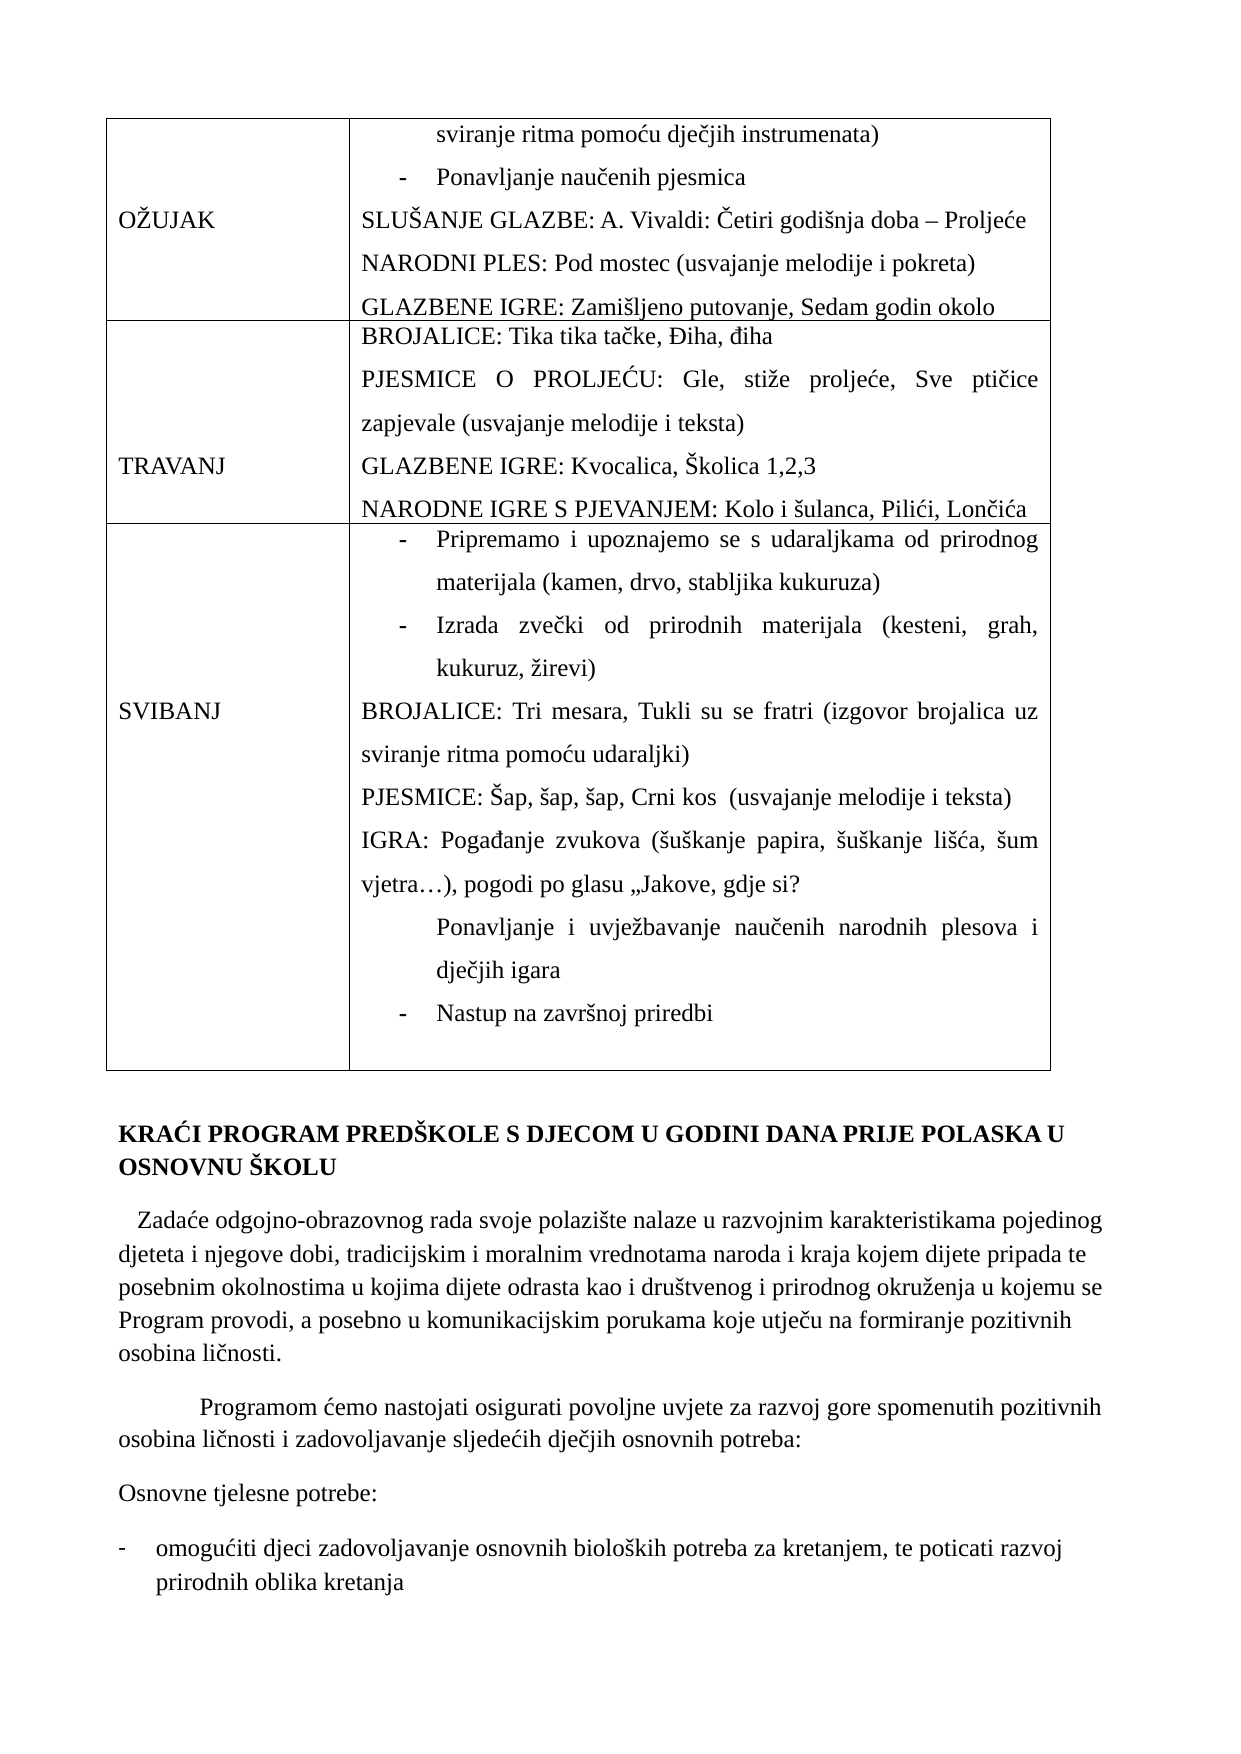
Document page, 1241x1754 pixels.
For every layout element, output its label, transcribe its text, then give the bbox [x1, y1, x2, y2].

text Osnovne tjelesne potrebe: [118, 1478, 1122, 1507]
text Zadaće odgojno-obrazovnog rada svoje polazište nalaze u razvojnim karakteristikama pojedinog djeteta i njegove dobi, tradicijskim i moralnim vrednotama naroda i kraja kojem dijete pripada te posebnim okolnostima u kojima dijete odrasta kao i društvenog i prirodnog okruženja u kojemu se Program provodi, a posebno u komunikacijskim porukama koje utječu na formiranje pozitivnih osobina ličnosti. [118, 1206, 1122, 1366]
table_cell TRAVANJ [107, 321, 349, 523]
table_cell Pripremamo i upoznajemo se s udaraljkama od prirodnog materijala (kamen, drvo, stabljika kukuruza) Izrada zvečki od prirodnih materijala (kesteni, grah, kukuruz, žirevi) BROJALICE: Tri mesara, Tukli su se fratri (izgovor brojalica uz sviranje ritma pomoću udaraljki) PJESMICE: Šap, šap, šap, Crni kos (usvajanje melodije i teksta) IGRA: Pogađanje zvukova (šuškanje papira, šuškanje lišća, šum vjetra…), pogodi po glasu „Jakove, gdje si? Ponavljanje i uvježbavanje naučenih narodnih plesova i dječjih igara Nastup na završnoj priredbi [350, 524, 1050, 1070]
table_cell SVIBANJ [107, 524, 349, 1070]
text Programom ćemo nastojati osigurati povoljne uvjete za razvoj gore spomenutih pozitivnih osobina ličnosti i zadovoljavanje sljedećih dječjih osnovnih potreba: [118, 1392, 1122, 1453]
list omogućiti djeci zadovoljavanje osnovnih bioloških potreba za kretanjem, te poticati razvoj prirodnih oblika kretanja [118, 1532, 1122, 1596]
text KRAĆI PROGRAM PREDŠKOLE S DJECOM U GODINI DANA PRIJE POLASKA U OSNOVNU ŠKOLU [118, 1119, 1122, 1181]
table_cell sviranje ritma pomoću dječjih instrumenata) Ponavljanje naučenih pjesmica SLUŠANJE GLAZBE: A. Vivaldi: Četiri godišnja doba – Proljeće NARODNI PLES: Pod mostec (usvajanje melodije i pokreta) GLAZBENE IGRE: Zamišljeno putovanje, Sedam godin okolo [350, 119, 1050, 320]
table_cell OŽUJAK [107, 119, 349, 320]
table_cell BROJALICE: Tika tika tačke, Điha, điha PJESMICE O PROLJEĆU: Gle, stiže proljeće, Sve ptičice zapjevale (usvajanje melodije i teksta) GLAZBENE IGRE: Kvocalica, Školica 1,2,3 NARODNE IGRE S PJEVANJEM: Kolo i šulanca, Pilići, Lončića [350, 321, 1050, 523]
